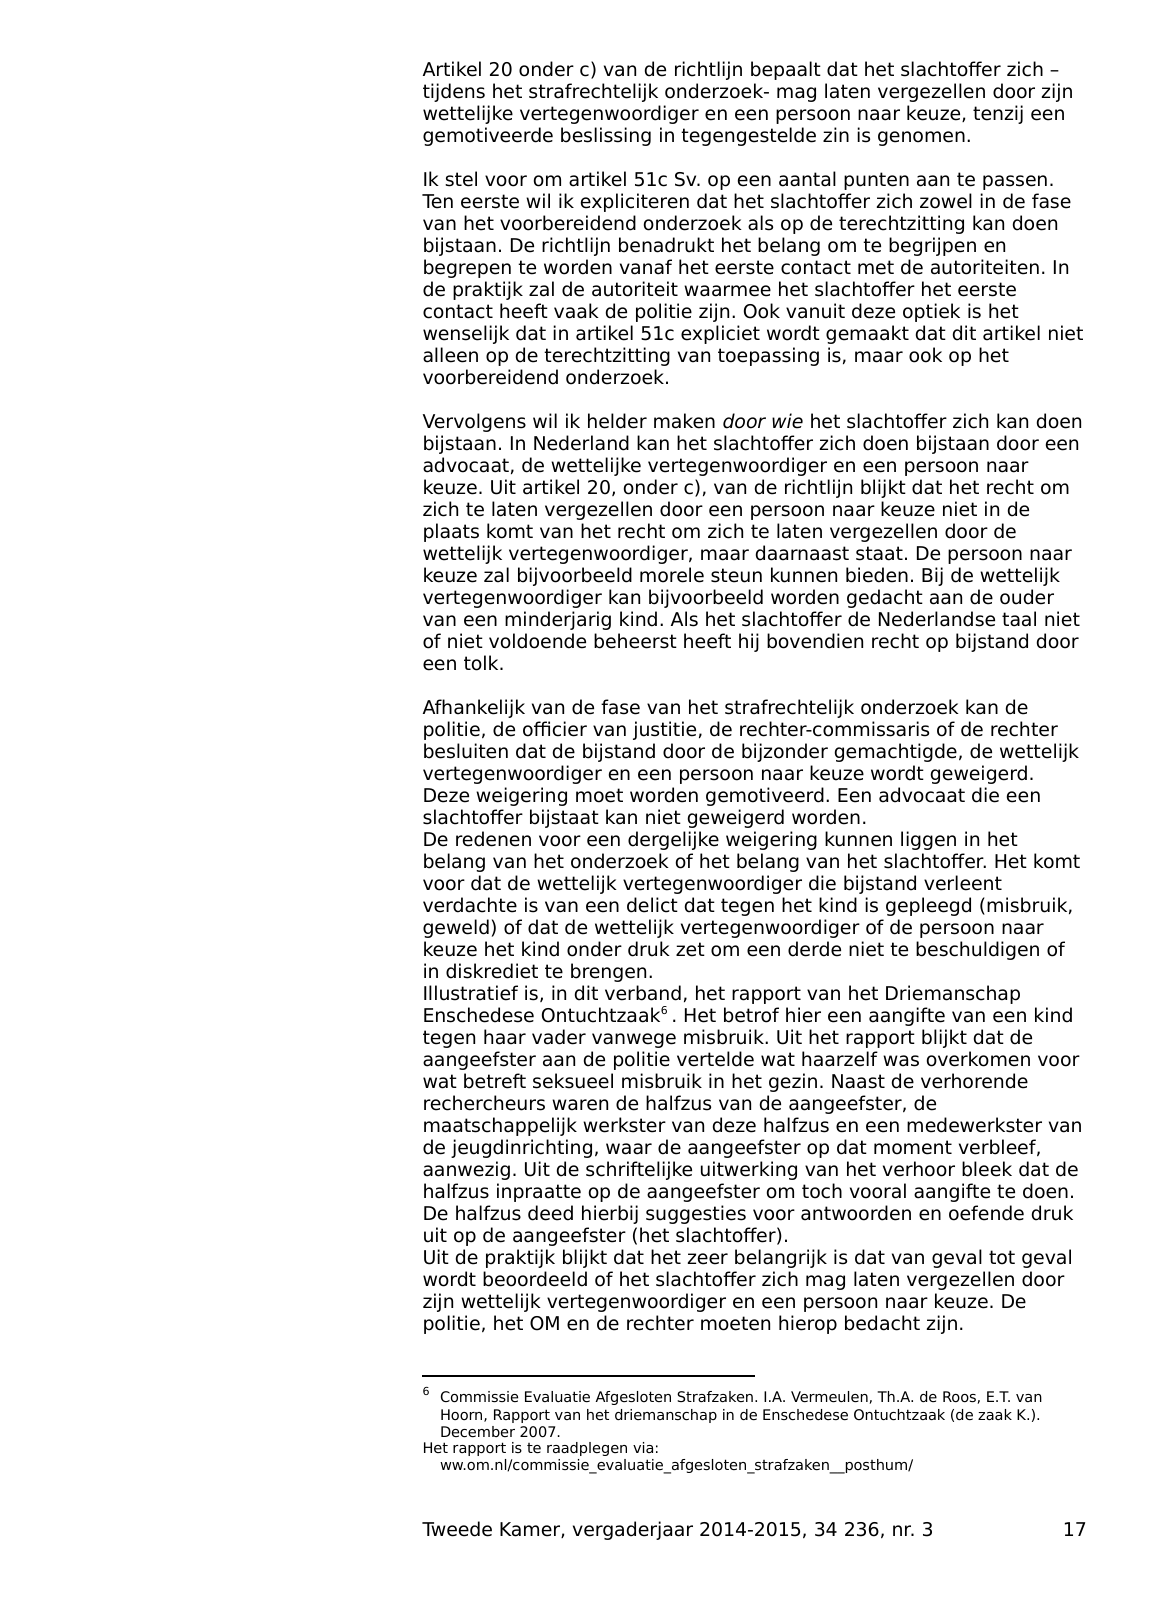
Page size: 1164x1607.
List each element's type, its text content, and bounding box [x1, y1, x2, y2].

text Vervolgens wil ik helder maken door wie het slachtoffer zich kan doen bijstaan. In Nederland kan het slachtoffer zich doen bijstaan door een advocaat, de wettelijke vertegenwoordiger en een persoon naar keuze. Uit artikel 20, onder c), van de richtlijn blijkt dat het recht om zich te laten vergezellen door een persoon naar keuze niet in de plaats komt van het recht om zich te laten vergezellen door de wettelijk vertegenwoordiger, maar daarnaast staat. De persoon naar keuze zal bijvoorbeeld morele steun kunnen bieden. Bij de wettelijk vertegenwoordiger kan bijvoorbeeld worden gedacht aan de ouder van een minderjarig kind. Als het slachtoffer de Nederlandse taal niet of niet voldoende beheerst heeft hij bovendien recht op bijstand door een tolk. [422, 411, 1087, 675]
text Uit de praktijk blijkt dat het zeer belangrijk is dat van geval tot geval wordt beoordeeld of het slachtoffer zich mag laten vergezellen door zijn wettelijk vertegenwoordiger en een persoon naar keuze. De politie, het OM en de rechter moeten hierop bedacht zijn. [422, 1247, 1087, 1334]
text De redenen voor een dergelijke weigering kunnen liggen in het belang van het onderzoek of het belang van het slachtoffer. Het komt voor dat de wettelijk vertegenwoordiger die bijstand verleent verdachte is van een delict dat tegen het kind is gepleegd (misbruik, geweld) of dat de wettelijk vertegenwoordiger of de persoon naar keuze het kind onder druk zet om een derde niet te beschuldigen of in diskrediet te brengen. [422, 829, 1087, 983]
text Afhankelijk van de fase van het strafrechtelijk onderzoek kan de politie, de officier van justitie, de rechter-commissaris of de rechter besluiten dat de bijstand door de bijzonder gemachtigde, de wettelijk vertegenwoordiger en een persoon naar keuze wordt geweigerd. Deze weigering moet worden gemotiveerd. Een advocaat die een slachtoffer bijstaat kan niet geweigerd worden. [422, 697, 1087, 829]
text Het rapport is te raadplegen via: ww.om.nl/commissie_evaluatie_afgesloten_strafzaken__posthum/ [422, 1441, 1087, 1474]
text Ik stel voor om artikel 51c Sv. op een aantal punten aan te passen. Ten eerste wil ik expliciteren dat het slachtoffer zich zowel in de fase van het voorbereidend onderzoek als op de terechtzitting kan doen bijstaan. De richtlijn benadrukt het belang om te begrijpen en begrepen te worden vanaf het eerste contact met de autoriteiten. In de praktijk zal de autoriteit waarmee het slachtoffer het eerste contact heeft vaak de politie zijn. Ook vanuit deze optiek is het wenselijk dat in artikel 51c expliciet wordt gemaakt dat dit artikel niet alleen op de terechtzitting van toepassing is, maar ook op het voorbereidend onderzoek. [422, 169, 1087, 389]
text Artikel 20 onder c) van de richtlijn bepaalt dat het slachtoffer zich – tijdens het strafrechtelijk onderzoek- mag laten vergezellen door zijn wettelijke vertegenwoordiger en een persoon naar keuze, tenzij een gemotiveerde beslissing in tegengestelde zin is genomen. [422, 59, 1087, 147]
text Commissie Evaluatie Afgesloten Strafzaken. I.A. Vermeulen, Th.A. de Roos, E.T. van Hoorn, Rapport van het driemanschap in de Enschedese Ontuchtzaak (de zaak K.). December 2007. [422, 1385, 1087, 1441]
text Illustratief is, in dit verband, het rapport van het Driemanschap Enschedese Ontuchtzaak. Het betrof hier een aangifte van een kind tegen haar vader vanwege misbruik. Uit het rapport blijkt dat de aangeefster aan de politie vertelde wat haarzelf was overkomen voor wat betreft seksueel misbruik in het gezin. Naast de verhorende rechercheurs waren de halfzus van de aangeefster, de maatschappelijk werkster van deze halfzus en een medewerkster van de jeugdinrichting, waar de aangeefster op dat moment verbleef, aanwezig. Uit de schriftelijke uitwerking van het verhoor bleek dat de halfzus inpraatte op de aangeefster om toch vooral aangifte te doen. De halfzus deed hierbij suggesties voor antwoorden en oefende druk uit op de aangeefster (het slachtoffer). [422, 983, 1087, 1247]
